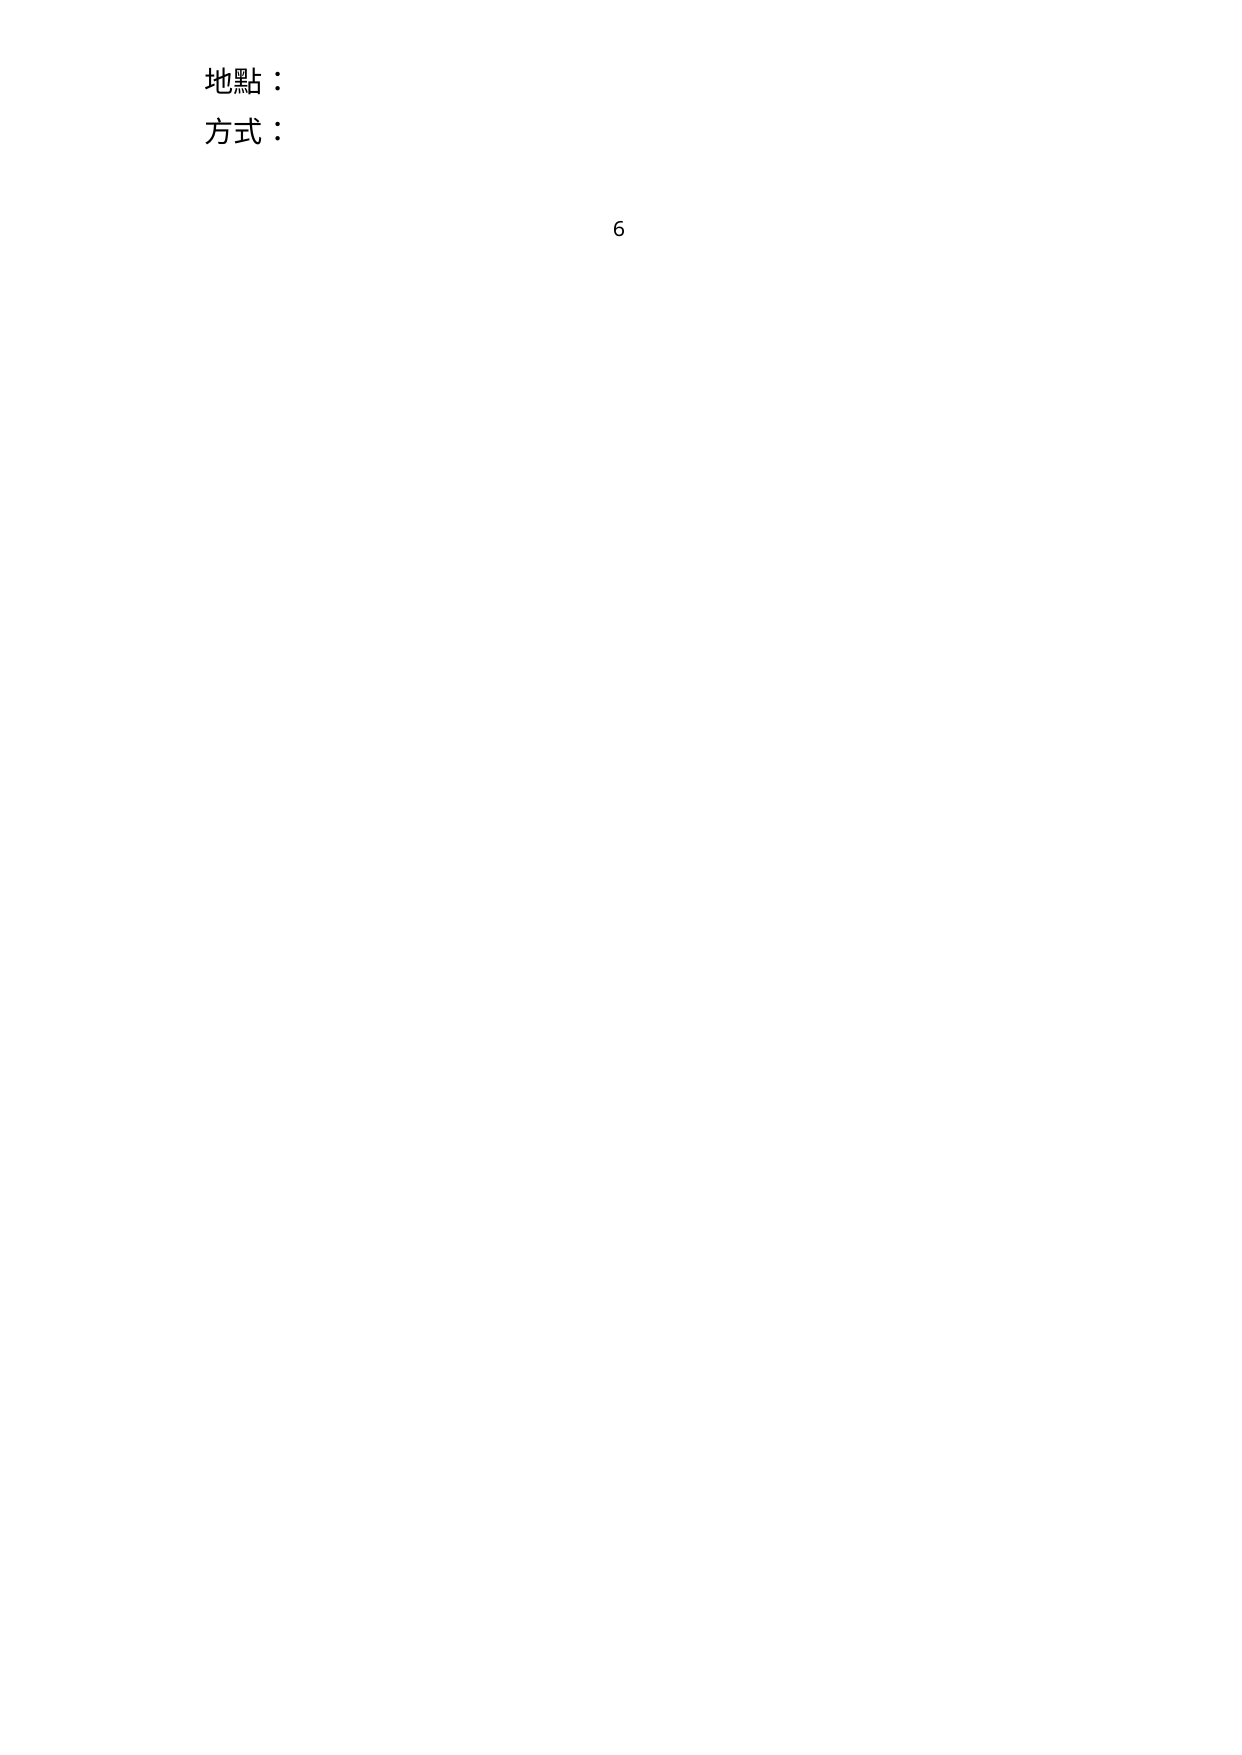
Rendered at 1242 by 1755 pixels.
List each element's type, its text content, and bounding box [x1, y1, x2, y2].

text 地點： 方式： [204, 52, 1086, 152]
text 6 [613, 214, 638, 243]
